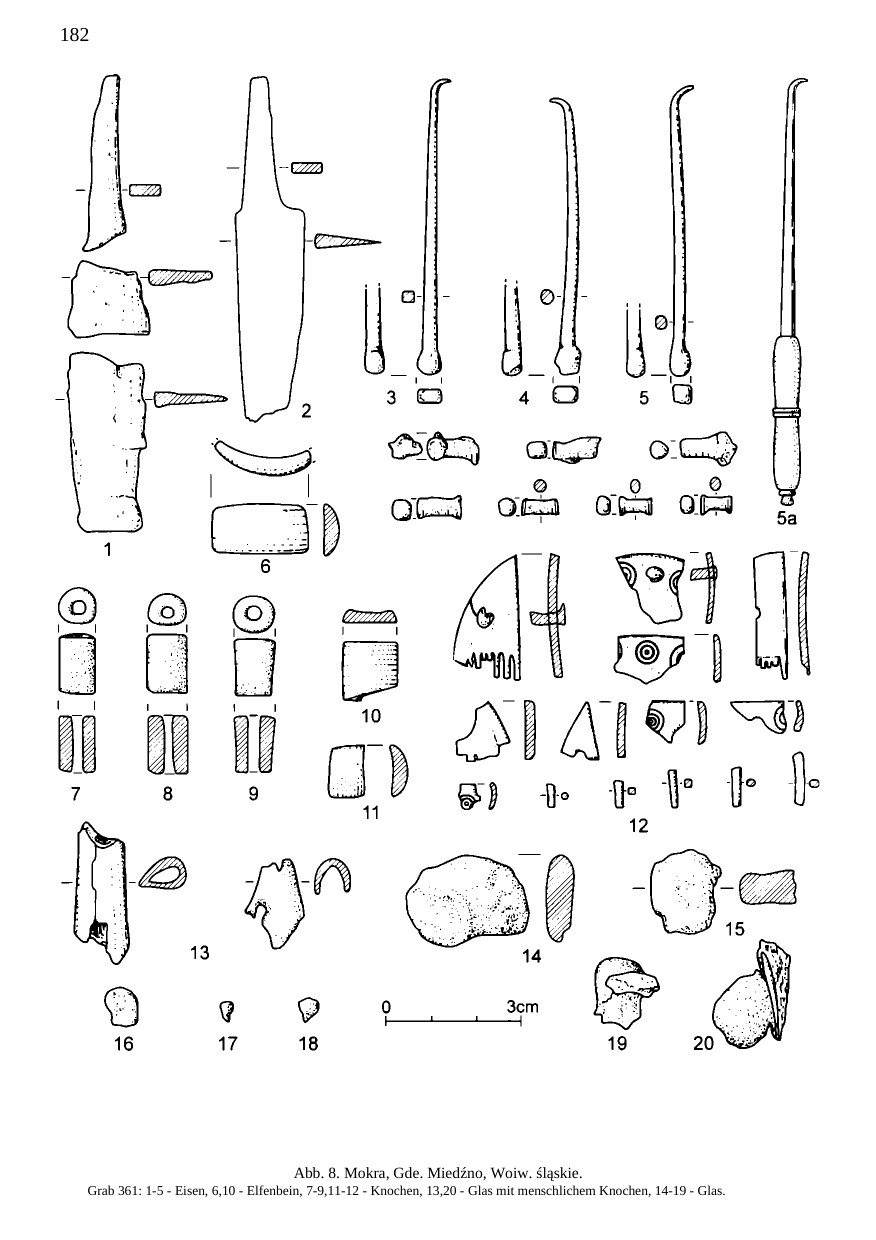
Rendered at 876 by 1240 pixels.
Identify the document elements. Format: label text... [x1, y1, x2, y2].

text 182 [59, 23, 92, 46]
text Abb. 8. Mokra, Gde. Miedźno, Woiw. śląskie. [87, 1164, 789, 1182]
text Grab 361: 1-5 - Eisen, 6,10 - Elfenbein, 7-9,11-12 - Knochen, 13,20 - Glas mit menschlichem Knochen, 14-19 - Glas. [87, 1182, 789, 1198]
picture [55, 74, 820, 1051]
